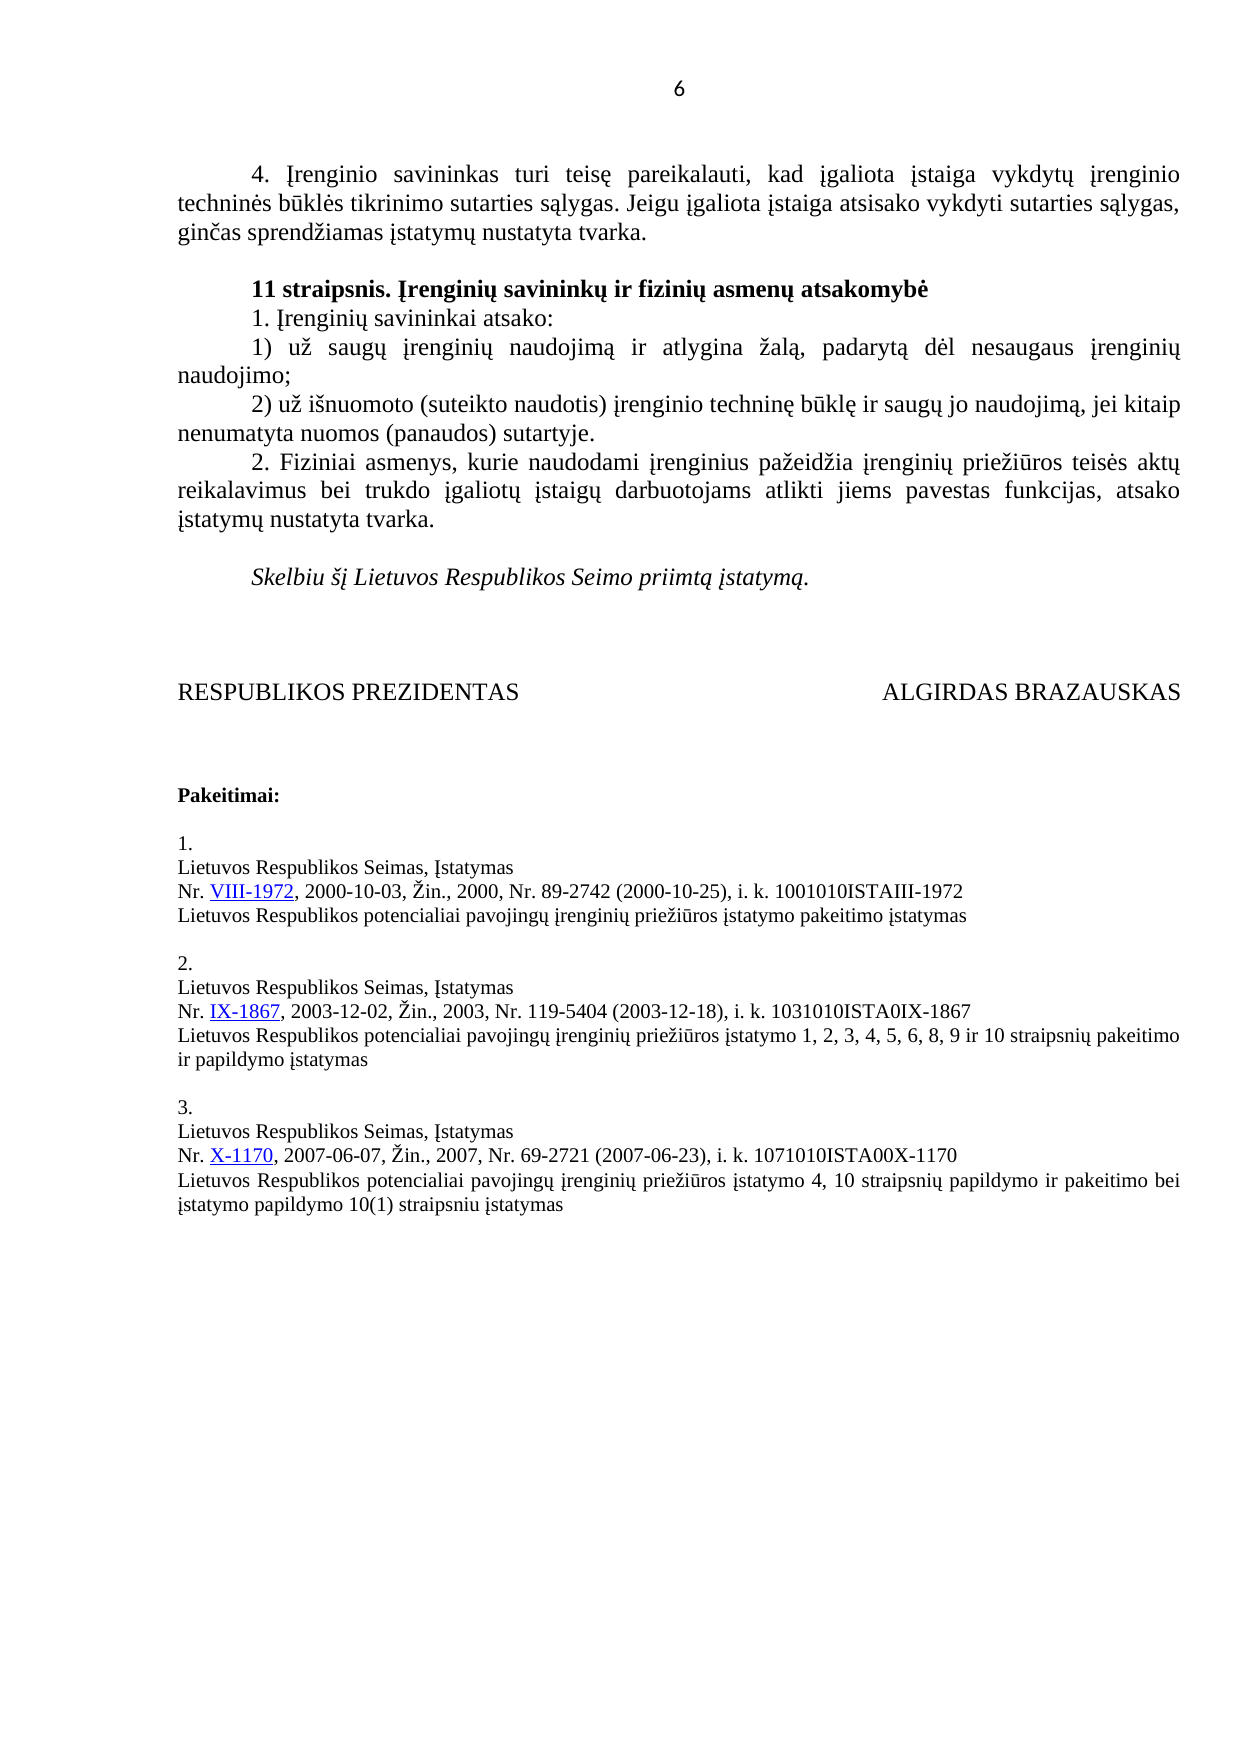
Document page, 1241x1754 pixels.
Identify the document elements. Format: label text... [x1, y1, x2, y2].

text 11 straipsnis. Įrenginių savininkų ir fizinių asmenų atsakomybė [177, 274, 1181, 303]
text 2) už išnuomoto (suteikto naudotis) įrenginio techninę būklę ir saugų jo naudojimą, jei kitaip nenumatyta nuomos (panaudos) sutartyje. [177, 389, 1181, 447]
text 2. Fiziniai asmenys, kurie naudodami įrenginius pažeidžia įrenginių priežiūros teisės aktų reikalavimus bei trukdo įgaliotų įstaigų darbuotojams atlikti jiems pavestas funkcijas, atsako įstatymų nustatyta tvarka. [177, 447, 1181, 533]
text 1) už saugų įrenginių naudojimą ir atlygina žalą, padarytą dėl nesaugaus įrenginių naudojimo; [177, 332, 1181, 389]
text 1. Įrenginių savininkai atsako: [177, 303, 1181, 332]
text Lietuvos Respublikos potencialiai pavojingų įrenginių priežiūros įstatymo pakeitimo įstatymas [177, 903, 1181, 927]
text 1. [177, 831, 1181, 855]
text Pakeitimai: [177, 782, 1181, 807]
text Nr. VIII-1972, 2000-10-03, Žin., 2000, Nr. 89-2742 (2000-10-25), i. k. 1001010ISTAIII-1972 [177, 879, 1181, 903]
text 2. [177, 951, 1181, 975]
text Nr. X-1170, 2007-06-07, Žin., 2007, Nr. 69-2721 (2007-06-23), i. k. 1071010ISTA00X-1170 [177, 1143, 1181, 1167]
text 3. [177, 1095, 1181, 1119]
text Lietuvos Respublikos Seimas, Įstatymas [177, 975, 1181, 999]
text Lietuvos Respublikos potencialiai pavojingų įrenginių priežiūros įstatymo 4, 10 straipsnių papildymo ir pakeitimo bei įstatymo papildymo 10(1) straipsniu įstatymas [177, 1167, 1181, 1216]
text Lietuvos Respublikos Seimas, Įstatymas [177, 1119, 1181, 1143]
text Nr. IX-1867, 2003-12-02, Žin., 2003, Nr. 119-5404 (2003-12-18), i. k. 1031010ISTA0IX-1867 [177, 999, 1181, 1023]
text 4. Įrenginio savininkas turi teisę pareikalauti, kad įgaliota įstaiga vykdytų įrenginio techninės būklės tikrinimo sutarties sąlygas. Jeigu įgaliota įstaiga atsisako vykdyti sutarties sąlygas, ginčas sprendžiamas įstatymų nustatyta tvarka. [177, 159, 1181, 246]
text Lietuvos Respublikos potencialiai pavojingų įrenginių priežiūros įstatymo 1, 2, 3, 4, 5, 6, 8, 9 ir 10 straipsnių pakeitimo ir papildymo įstatymas [177, 1023, 1181, 1071]
text Skelbiu šį Lietuvos Respublikos Seimo priimtą įstatymą. [177, 562, 1181, 591]
text RESPUBLIKOS PREZIDENTAS ALGIRDAS BRAZAUSKAS [177, 677, 1181, 706]
text Lietuvos Respublikos Seimas, Įstatymas [177, 855, 1181, 879]
